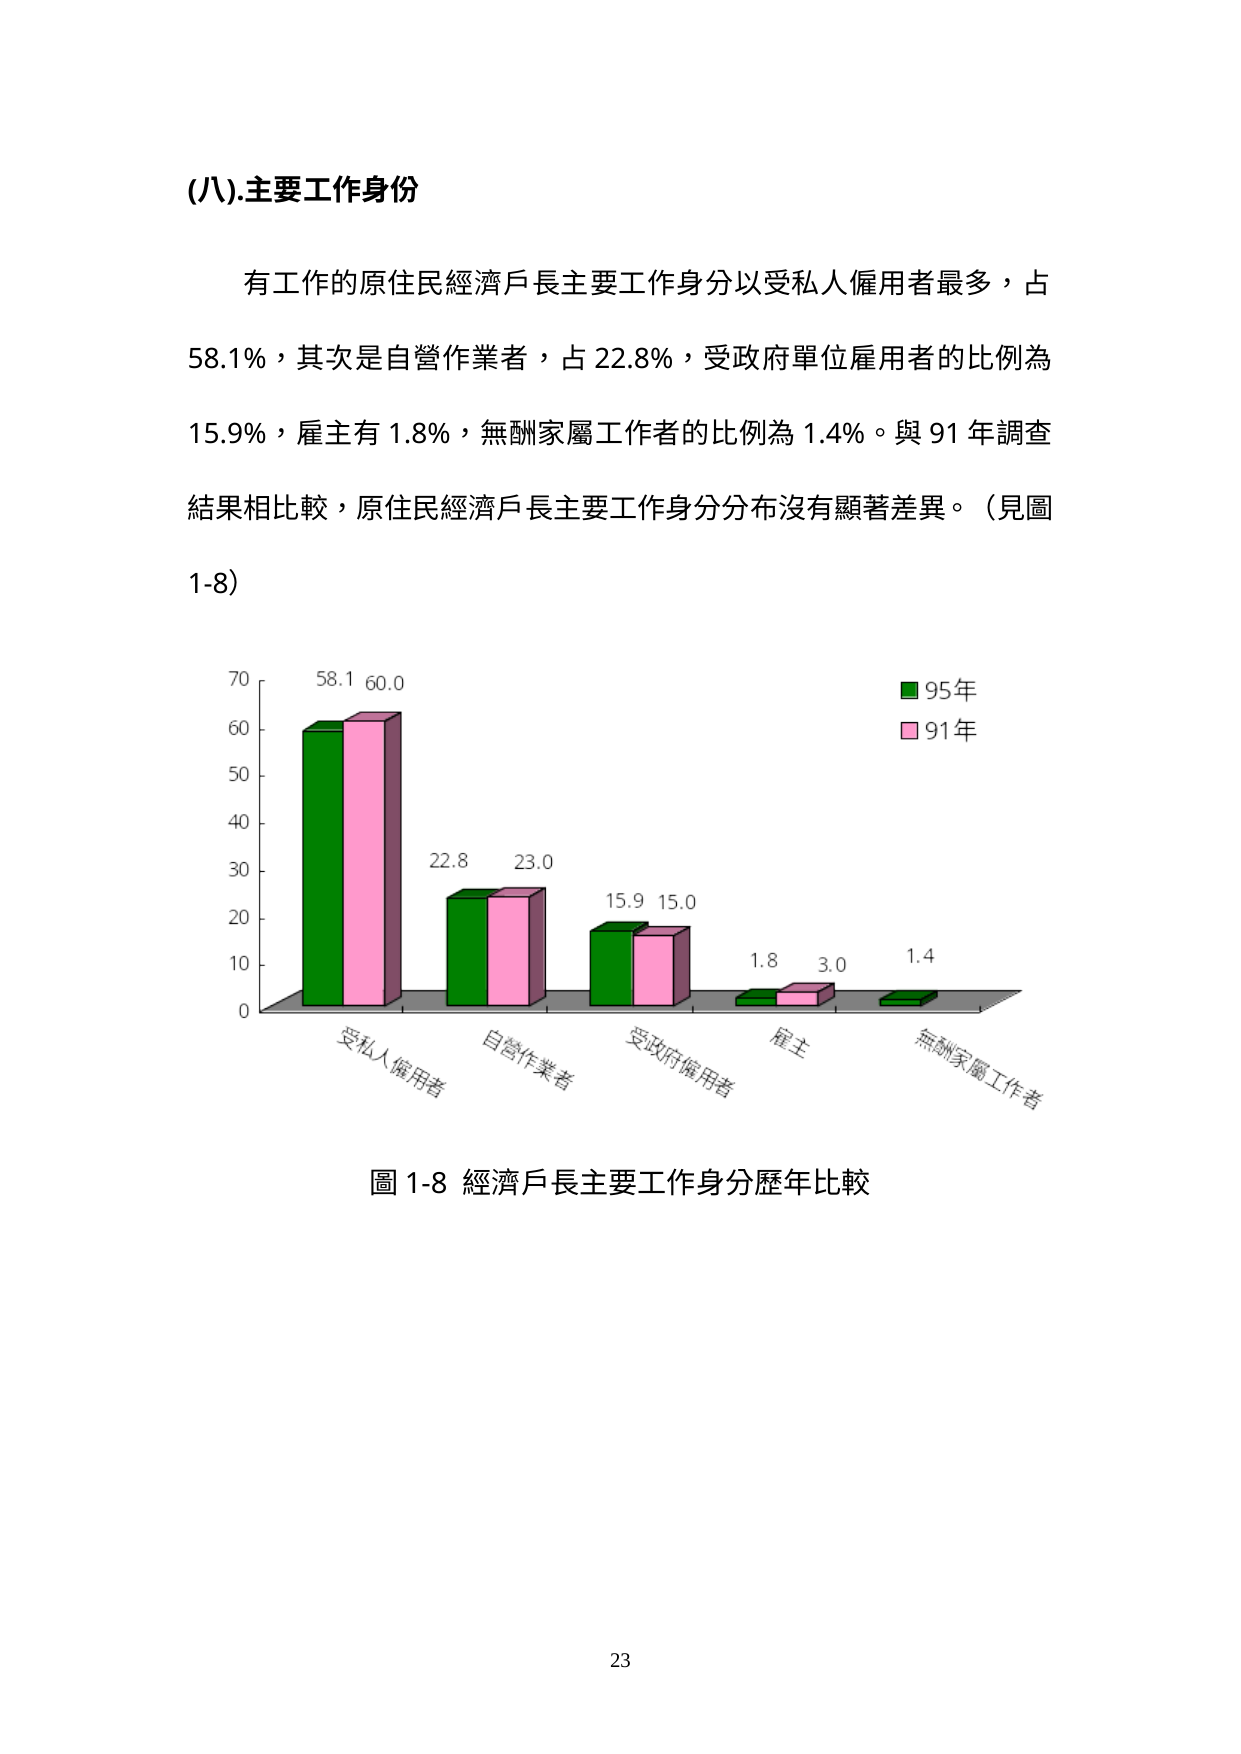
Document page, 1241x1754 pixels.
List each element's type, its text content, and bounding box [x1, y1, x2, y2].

text 有工作的原住民經濟戶長主要工作身分以受私人僱用者最多，占58.1%，其次是自營作業者，占22.8%，受政府單位雇用者的比例為15.9%，雇主有1.8%，無酬家屬工作者的比例為1.4%。與91年調查結果相比較，原住民經濟戶長主要工作身分分布沒有顯著差異。（見圖1-8） [187, 244, 1053, 619]
text 圖1-8 經濟戶長主要工作身分歷年比較 [187, 1144, 1053, 1219]
text (八).主要工作身份 [187, 150, 1053, 225]
